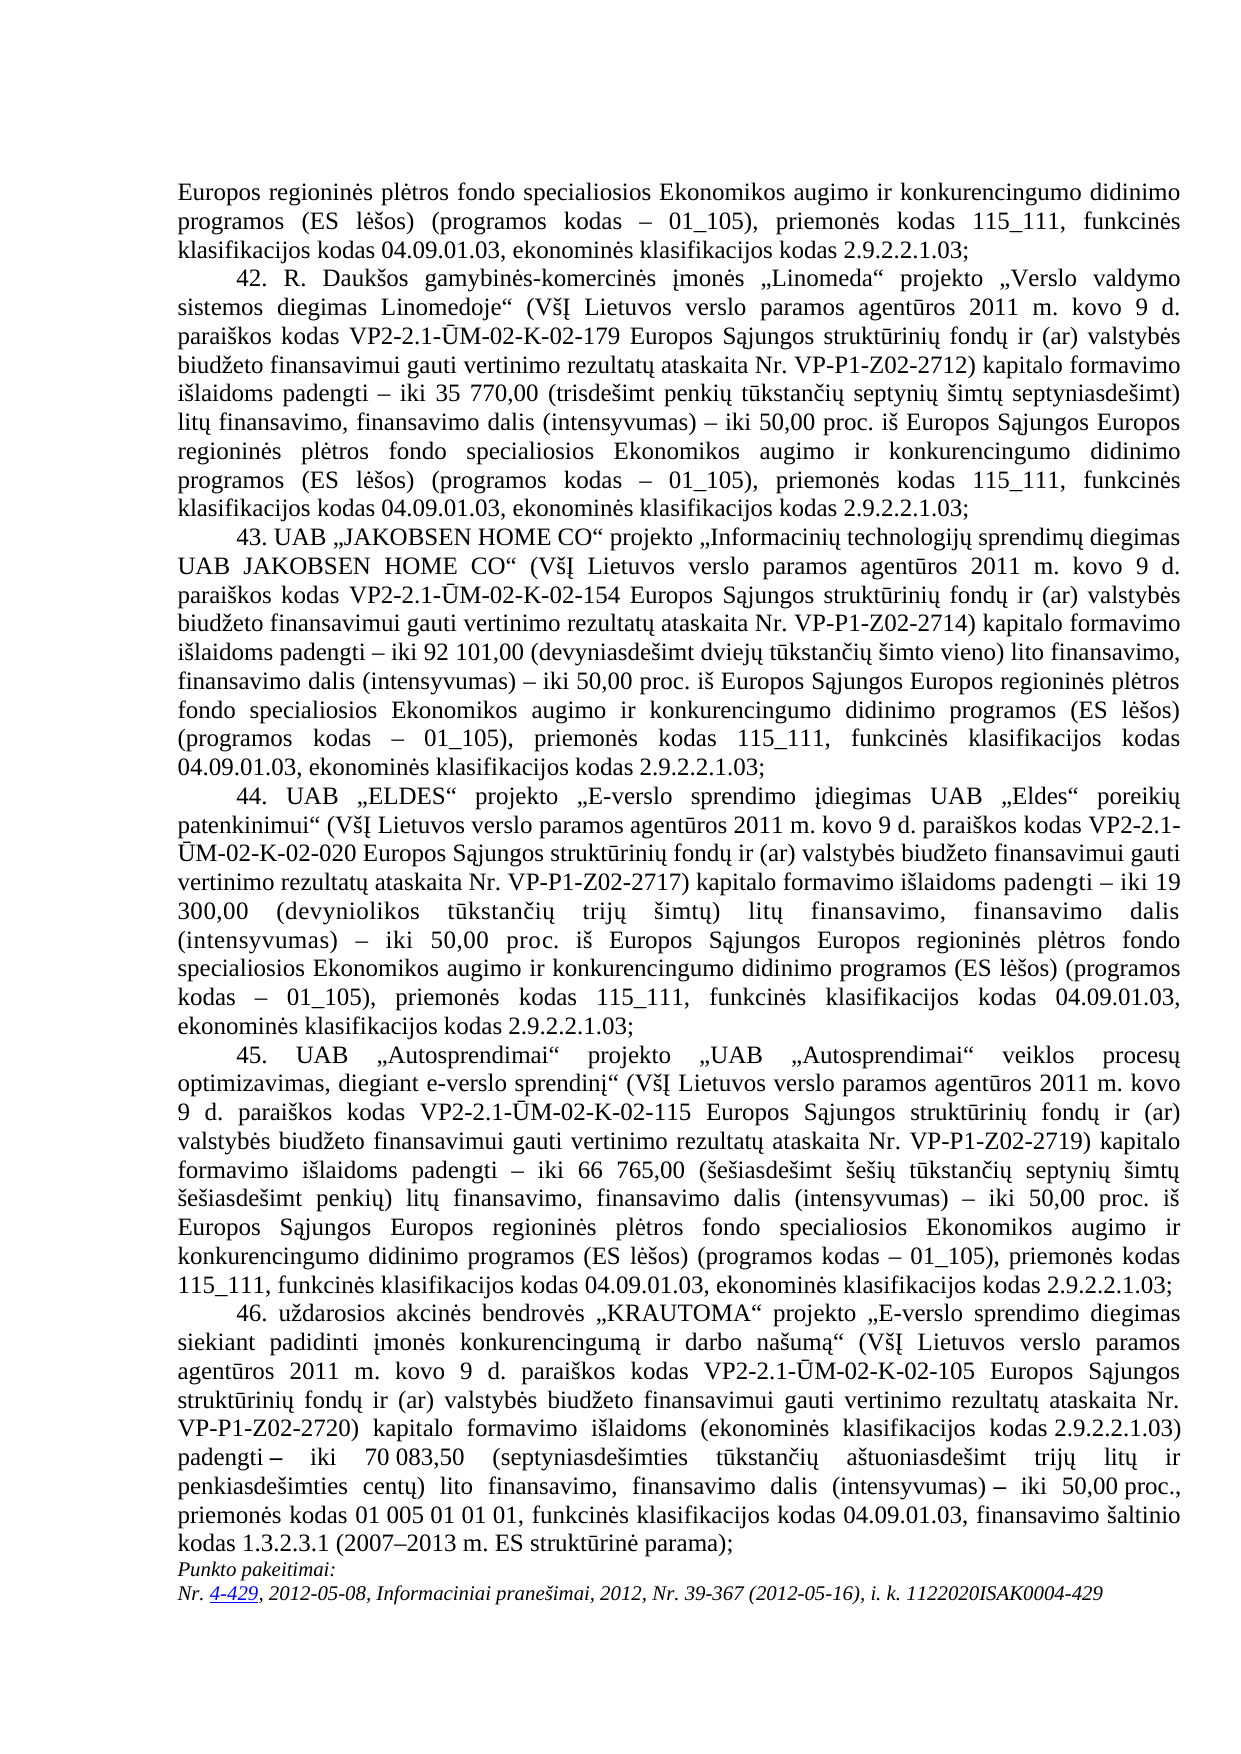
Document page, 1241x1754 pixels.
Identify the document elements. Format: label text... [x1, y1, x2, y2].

text 44. UAB „ELDES“ projekto „E-verslo sprendimo įdiegimas UAB „Eldes“ poreikių patenkinimui“ (VšĮ Lietuvos verslo paramos agentūros 2011 m. kovo 9 d. paraiškos kodas VP2-2.1-ŪM-02-K-02-020 Europos Sąjungos struktūrinių fondų ir (ar) valstybės biudžeto finansavimui gauti vertinimo rezultatų ataskaita Nr. VP-P1-Z02-2717) kapitalo formavimo išlaidoms padengti – iki 19 300,00 (devyniolikos tūkstančių trijų šimtų) litų finansavimo, finansavimo dalis (intensyvumas) – iki 50,00 proc. iš Europos Sąjungos Europos regioninės plėtros fondo specialiosios Ekonomikos augimo ir konkurencingumo didinimo programos (ES lėšos) (programos kodas – 01_105), priemonės kodas 115_111, funkcinės klasifikacijos kodas 04.09.01.03, ekonominės klasifikacijos kodas 2.9.2.2.1.03; [177, 781, 1181, 1040]
text Nr. 4-429, 2012-05-08, Informaciniai pranešimai, 2012, Nr. 39-367 (2012-05-16), i. k. 1122020ISAK0004-429 [177, 1581, 1181, 1605]
text Punkto pakeitimai: [177, 1557, 1181, 1581]
text 42. R. Daukšos gamybinės-komercinės įmonės „Linomeda“ projekto „Verslo valdymo sistemos diegimas Linomedoje“ (VšĮ Lietuvos verslo paramos agentūros 2011 m. kovo 9 d. paraiškos kodas VP2-2.1-ŪM-02-K-02-179 Europos Sąjungos struktūrinių fondų ir (ar) valstybės biudžeto finansavimui gauti vertinimo rezultatų ataskaita Nr. VP-P1-Z02-2712) kapitalo formavimo išlaidoms padengti – iki 35 770,00 (trisdešimt penkių tūkstančių septynių šimtų septyniasdešimt) litų finansavimo, finansavimo dalis (intensyvumas) – iki 50,00 proc. iš Europos Sąjungos Europos regioninės plėtros fondo specialiosios Ekonomikos augimo ir konkurencingumo didinimo programos (ES lėšos) (programos kodas – 01_105), priemonės kodas 115_111, funkcinės klasifikacijos kodas 04.09.01.03, ekonominės klasifikacijos kodas 2.9.2.2.1.03; [177, 263, 1181, 522]
text 45. UAB „Autosprendimai“ projekto „UAB „Autosprendimai“ veiklos procesų optimizavimas, diegiant e-verslo sprendinį“ (VšĮ Lietuvos verslo paramos agentūros 2011 m. kovo 9 d. paraiškos kodas VP2-2.1-ŪM-02-K-02-115 Europos Sąjungos struktūrinių fondų ir (ar) valstybės biudžeto finansavimui gauti vertinimo rezultatų ataskaita Nr. VP-P1-Z02-2719) kapitalo formavimo išlaidoms padengti – iki 66 765,00 (šešiasdešimt šešių tūkstančių septynių šimtų šešiasdešimt penkių) litų finansavimo, finansavimo dalis (intensyvumas) – iki 50,00 proc. iš Europos Sąjungos Europos regioninės plėtros fondo specialiosios Ekonomikos augimo ir konkurencingumo didinimo programos (ES lėšos) (programos kodas – 01_105), priemonės kodas 115_111, funkcinės klasifikacijos kodas 04.09.01.03, ekonominės klasifikacijos kodas 2.9.2.2.1.03; [177, 1040, 1181, 1298]
text 46. uždarosios akcinės bendrovės „KRAUTOMA“ projekto „E-verslo sprendimo diegimas siekiant padidinti įmonės konkurencingumą ir darbo našumą“ (VšĮ Lietuvos verslo paramos agentūros 2011 m. kovo 9 d. paraiškos kodas VP2-2.1-ŪM-02-K-02-105 Europos Sąjungos struktūrinių fondų ir (ar) valstybės biudžeto finansavimui gauti vertinimo rezultatų ataskaita Nr. VP-P1-Z02-2720) kapitalo formavimo išlaidoms (ekonominės klasifikacijos kodas 2.9.2.2.1.03) padengti – iki 70 083,50 (septyniasdešimties tūkstančių aštuoniasdešimt trijų litų ir penkiasdešimties centų) lito finansavimo, finansavimo dalis (intensyvumas) – iki 50,00 proc., priemonės kodas 01 005 01 01 01, funkcinės klasifikacijos kodas 04.09.01.03, finansavimo šaltinio kodas 1.3.2.3.1 (2007–2013 m. ES struktūrinė parama); [177, 1298, 1181, 1557]
text Europos regioninės plėtros fondo specialiosios Ekonomikos augimo ir konkurencingumo didinimo programos (ES lėšos) (programos kodas – 01_105), priemonės kodas 115_111, funkcinės klasifikacijos kodas 04.09.01.03, ekonominės klasifikacijos kodas 2.9.2.2.1.03; [177, 177, 1181, 263]
text 43. UAB „JAKOBSEN HOME CO“ projekto „Informacinių technologijų sprendimų diegimas UAB JAKOBSEN HOME CO“ (VšĮ Lietuvos verslo paramos agentūros 2011 m. kovo 9 d. paraiškos kodas VP2-2.1-ŪM-02-K-02-154 Europos Sąjungos struktūrinių fondų ir (ar) valstybės biudžeto finansavimui gauti vertinimo rezultatų ataskaita Nr. VP-P1-Z02-2714) kapitalo formavimo išlaidoms padengti – iki 92 101,00 (devyniasdešimt dviejų tūkstančių šimto vieno) lito finansavimo, finansavimo dalis (intensyvumas) – iki 50,00 proc. iš Europos Sąjungos Europos regioninės plėtros fondo specialiosios Ekonomikos augimo ir konkurencingumo didinimo programos (ES lėšos) (programos kodas – 01_105), priemonės kodas 115_111, funkcinės klasifikacijos kodas 04.09.01.03, ekonominės klasifikacijos kodas 2.9.2.2.1.03; [177, 522, 1181, 781]
